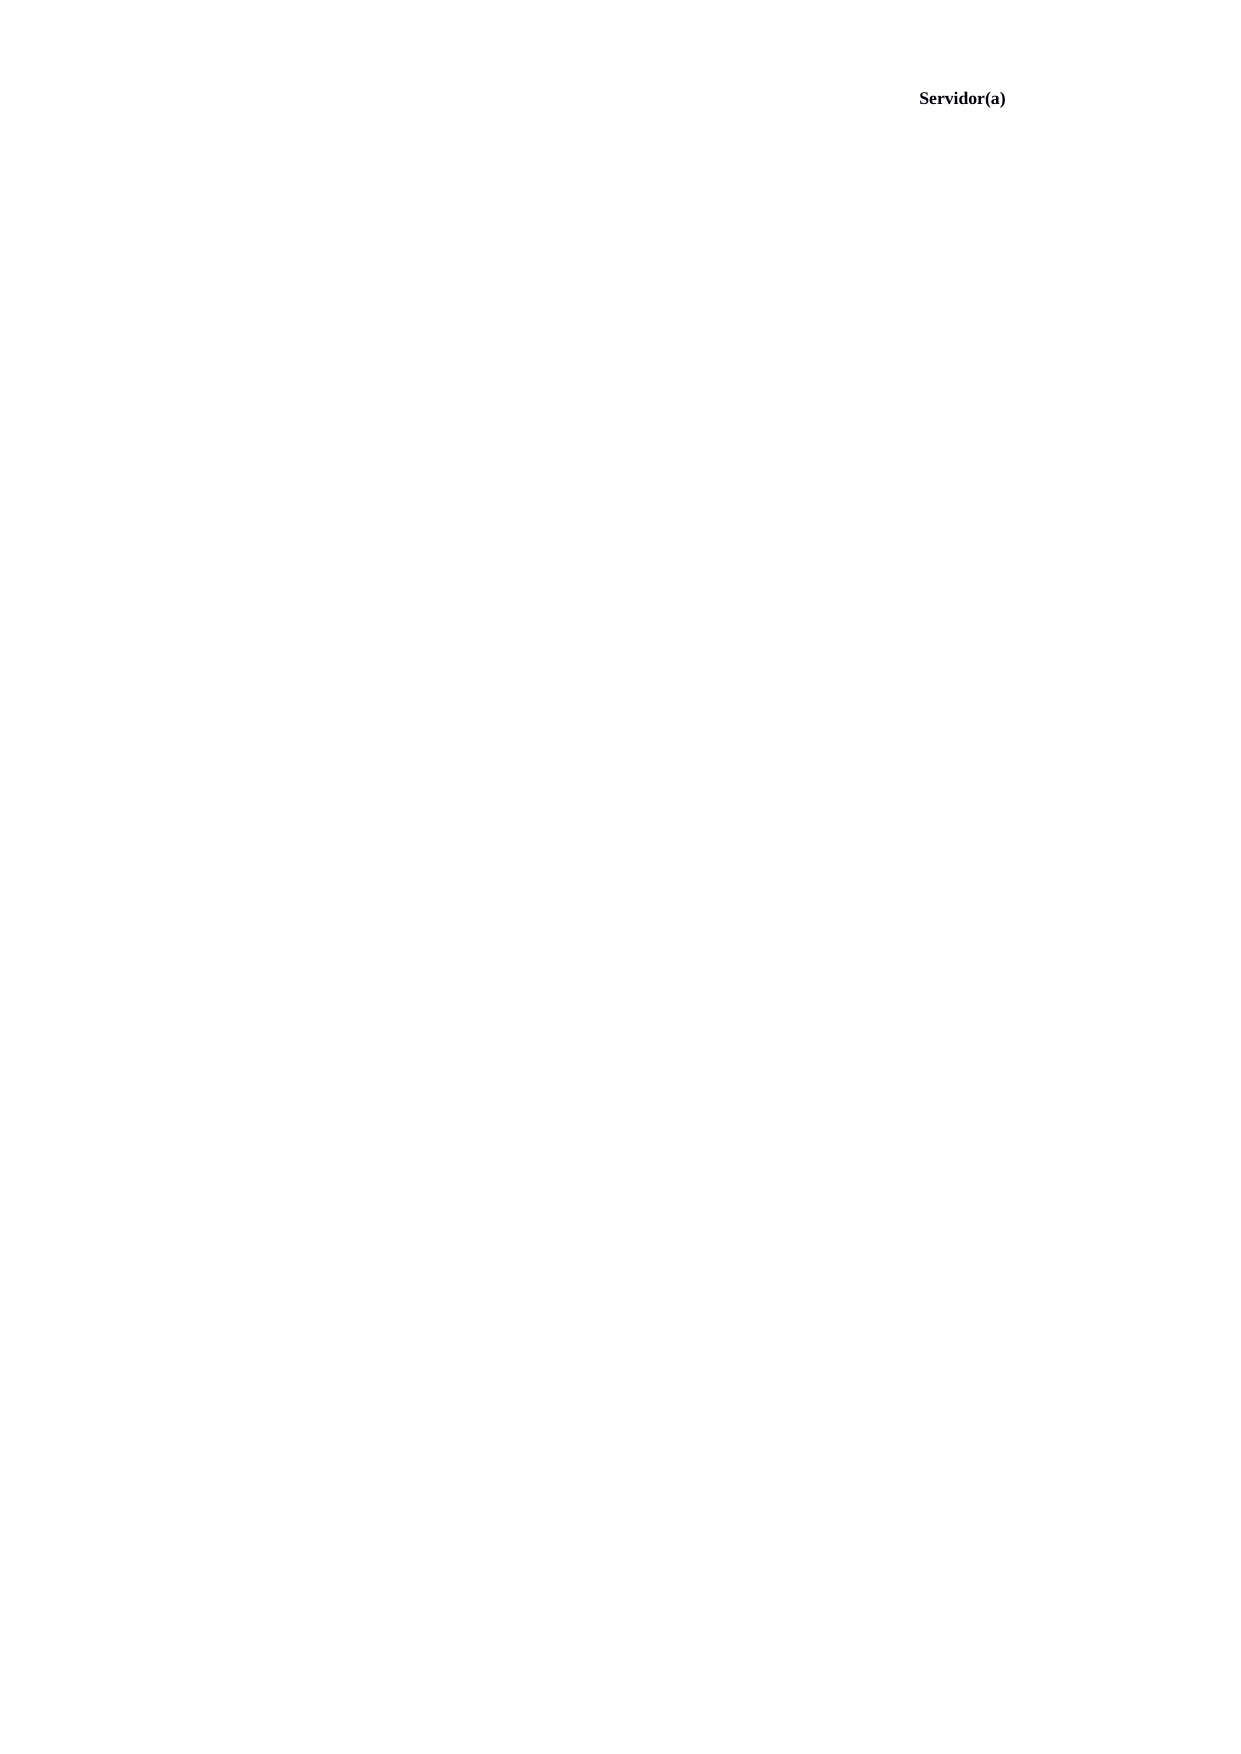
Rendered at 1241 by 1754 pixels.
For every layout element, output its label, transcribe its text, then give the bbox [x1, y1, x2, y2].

text Servidor(a) [113, 87, 1212, 108]
